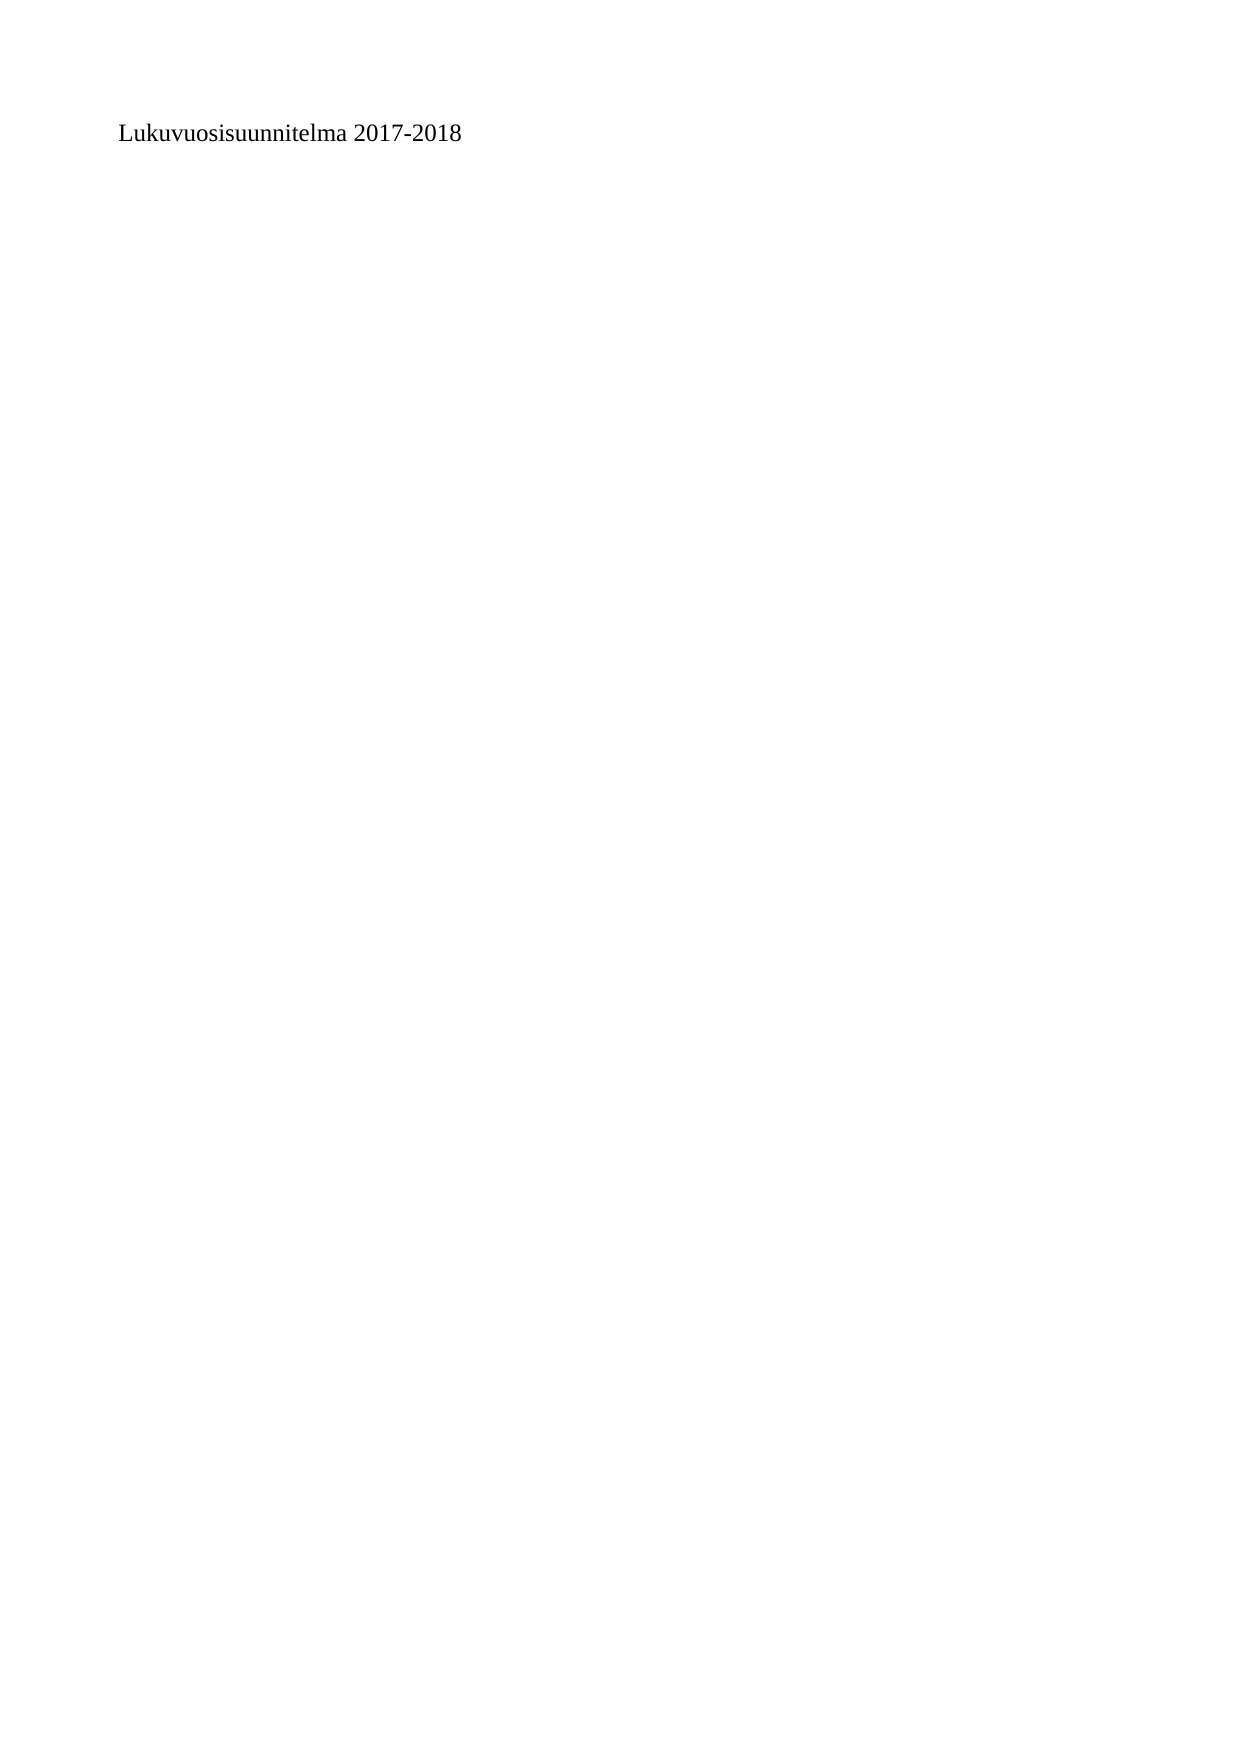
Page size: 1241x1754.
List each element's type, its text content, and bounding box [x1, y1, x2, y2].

text Lukuvuosisuunnitelma 2017-2018 [118, 118, 1122, 147]
